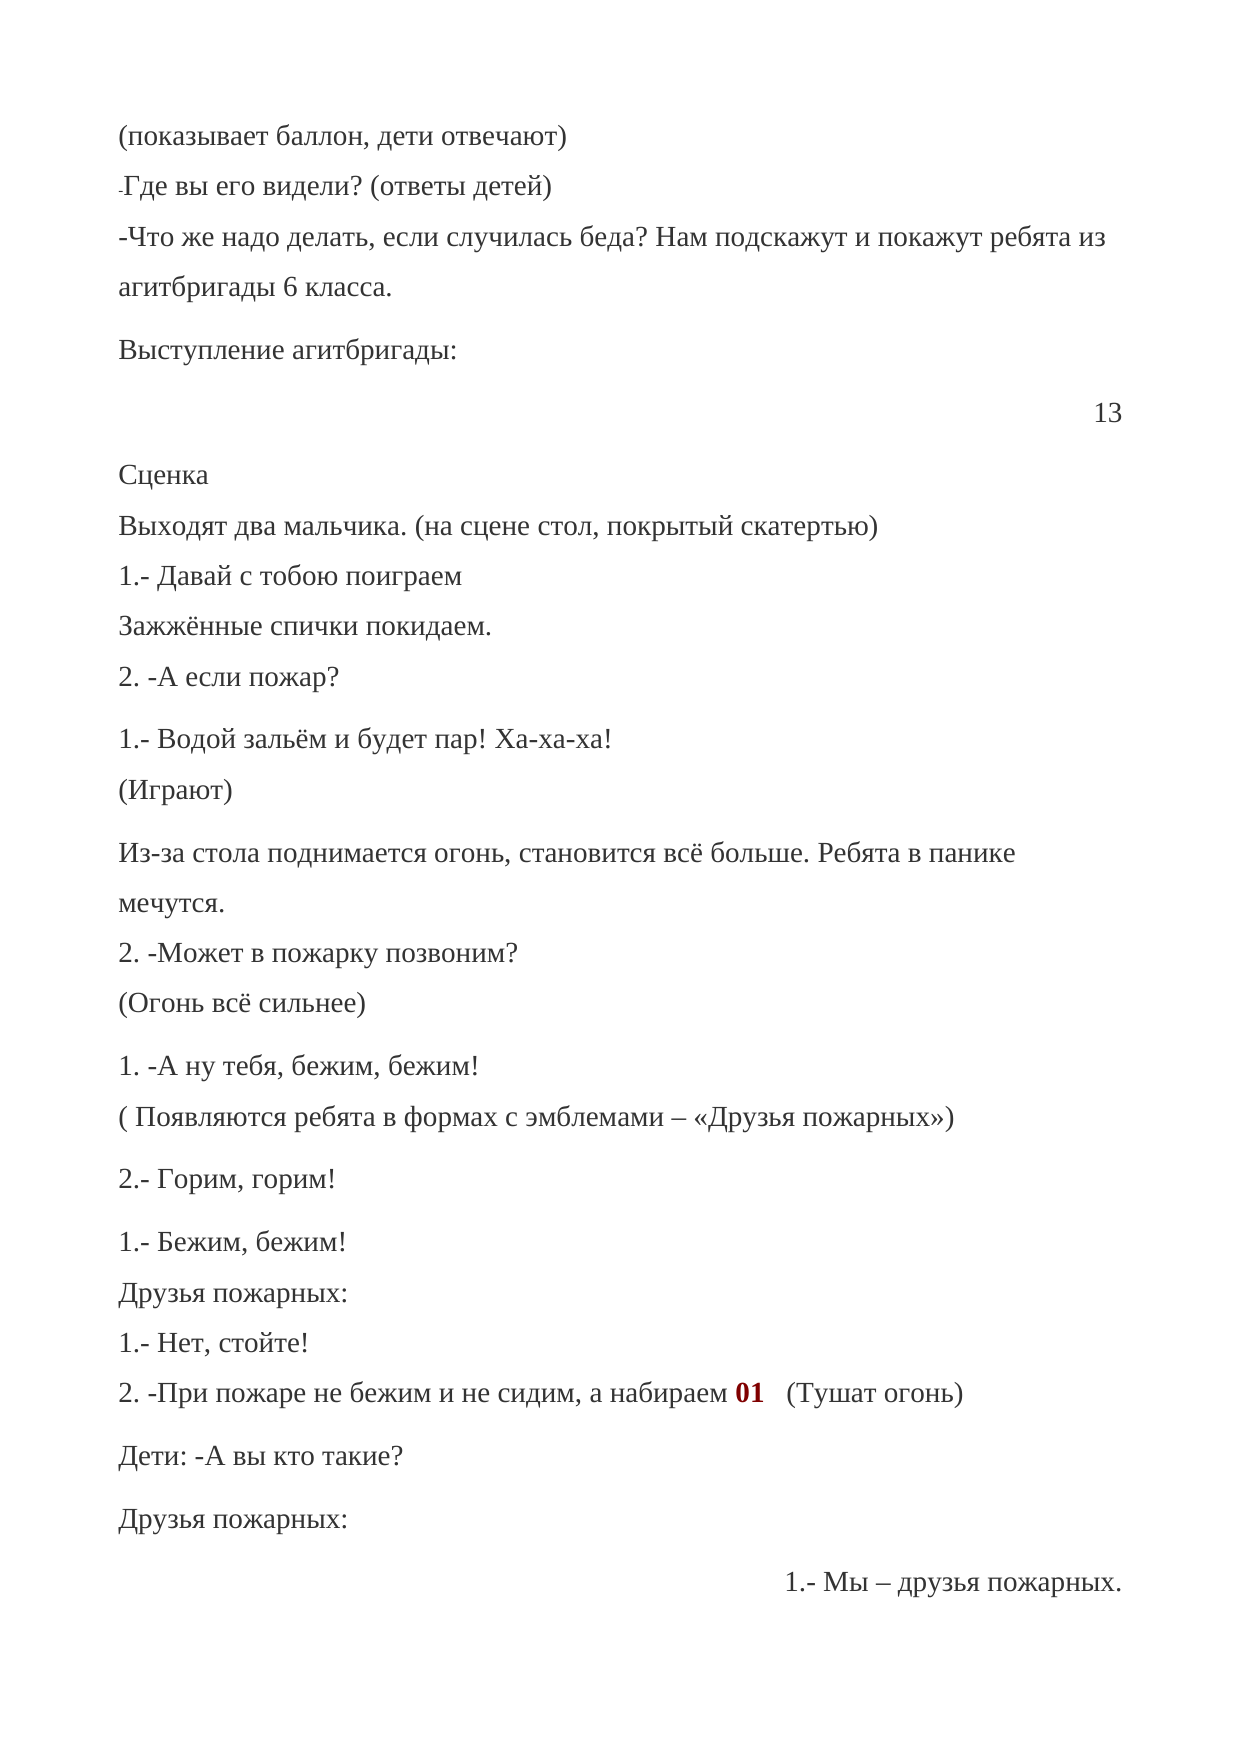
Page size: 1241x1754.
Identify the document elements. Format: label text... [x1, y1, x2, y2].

text Дети: -А вы кто такие? [118, 1438, 1122, 1472]
text Сценка Выходят два мальчика. (на сцене стол, покрытый скатертью) 1.- Давай с тобою поиграем Зажжённые спички покидаем. 2. -А если пожар? [118, 457, 1122, 692]
text (показывает баллон, дети отвечают) -Где вы его видели? (ответы детей) -Что же надо делать, если случилась беда? Нам подскажут и покажут ребята из агитбригады 6 класса. [118, 118, 1122, 303]
text 13 [118, 395, 1122, 428]
text 2.- Горим, горим! [118, 1162, 1122, 1195]
text Друзья пожарных: [118, 1501, 1122, 1534]
text 1.- Водой зальём и будет пар! Ха-ха-ха! (Играют) [118, 722, 1122, 805]
text Из-за стола поднимается огонь, становится всё больше. Ребята в панике мечутся. 2. -Может в пожарку позвоним? (Огонь всё сильнее) [118, 835, 1122, 1019]
text Выступление агитбригады: [118, 332, 1122, 365]
text 1.- Мы – друзья пожарных. [118, 1564, 1122, 1597]
text 1. -А ну тебя, бежим, бежим! ( Появляются ребята в формах с эмблемами – «Друзья пожарных») [118, 1048, 1122, 1132]
text 1.- Бежим, бежим! Друзья пожарных: 1.- Нет, стойте! 2. -При пожаре не бежим и не сидим, а набираем 01 (Тушат огонь) [118, 1224, 1122, 1409]
